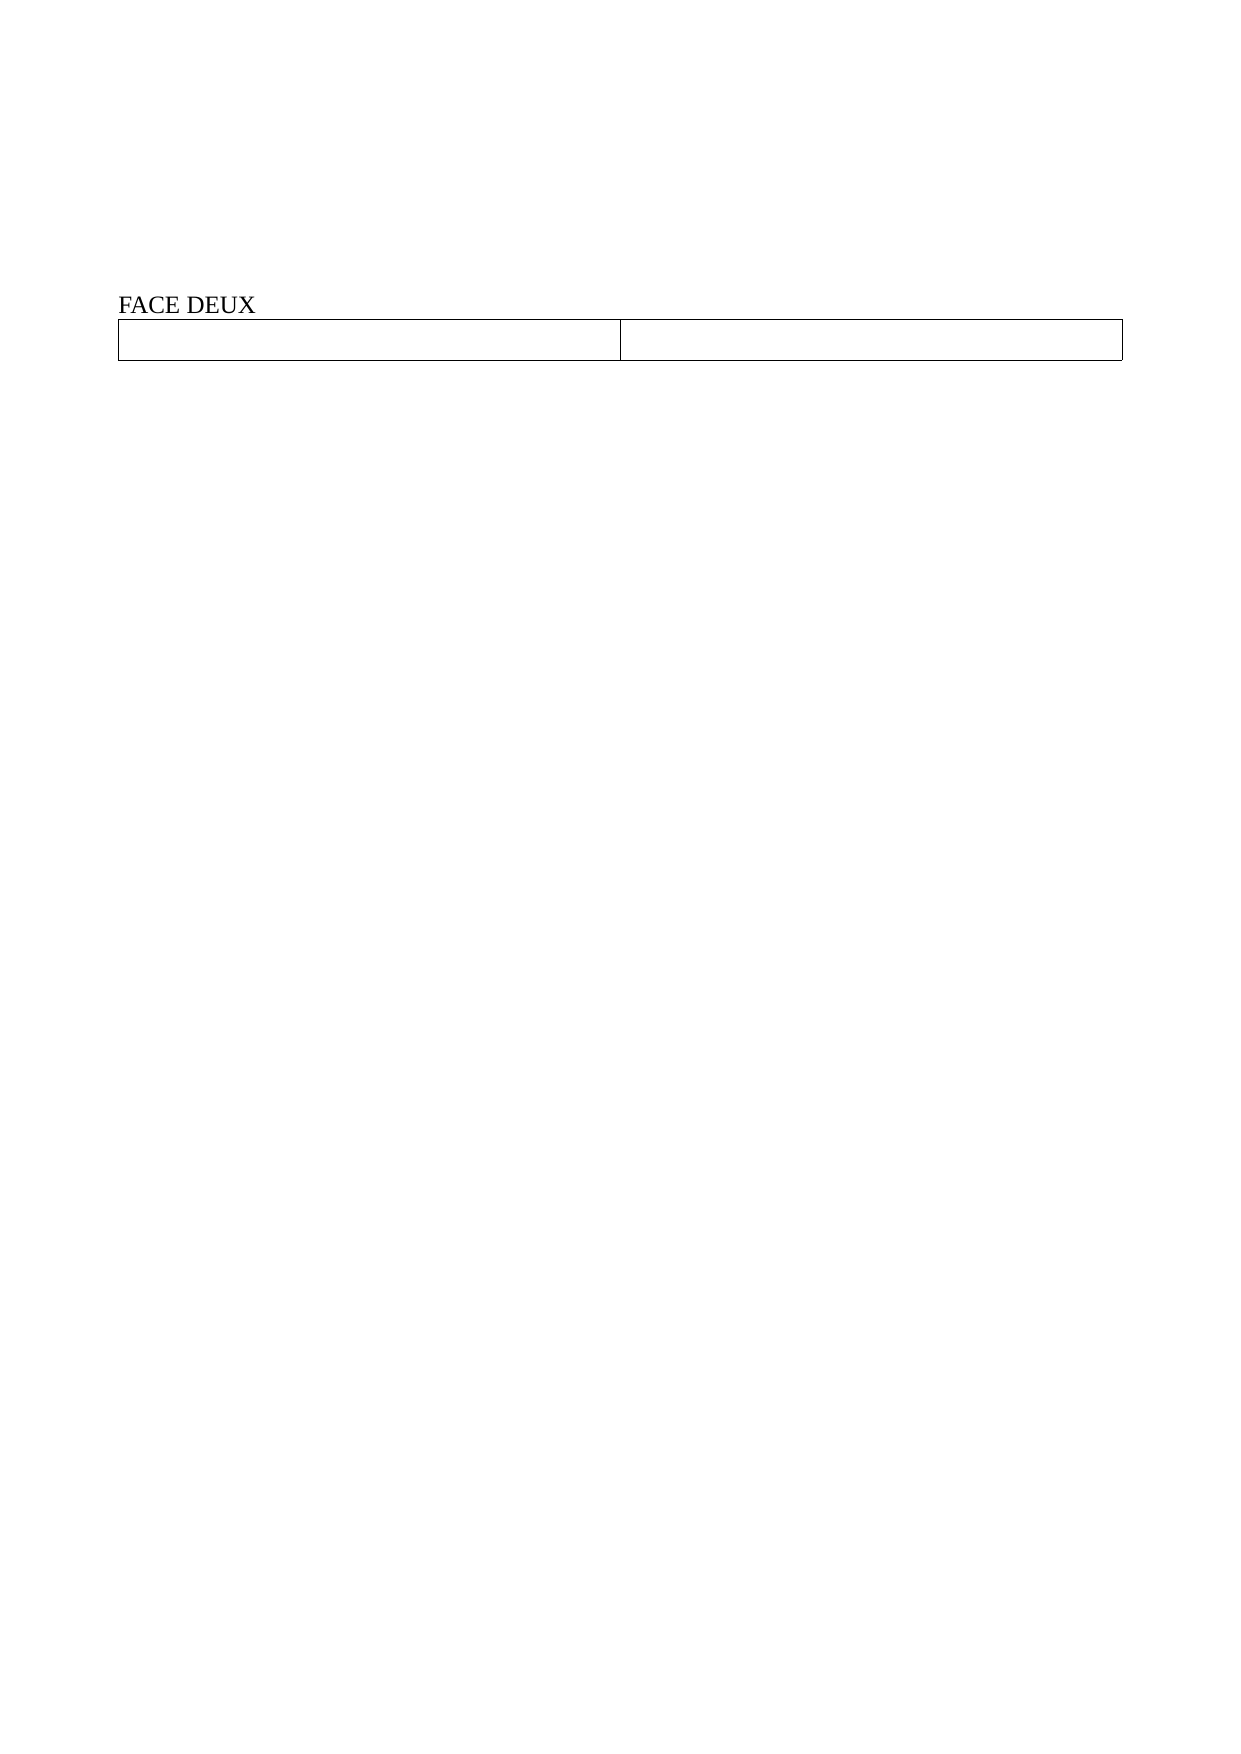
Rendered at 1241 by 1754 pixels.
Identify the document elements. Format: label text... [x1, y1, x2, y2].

table_header [119, 320, 620, 360]
table_header [621, 320, 1122, 360]
text FACE DEUX [118, 291, 1122, 319]
